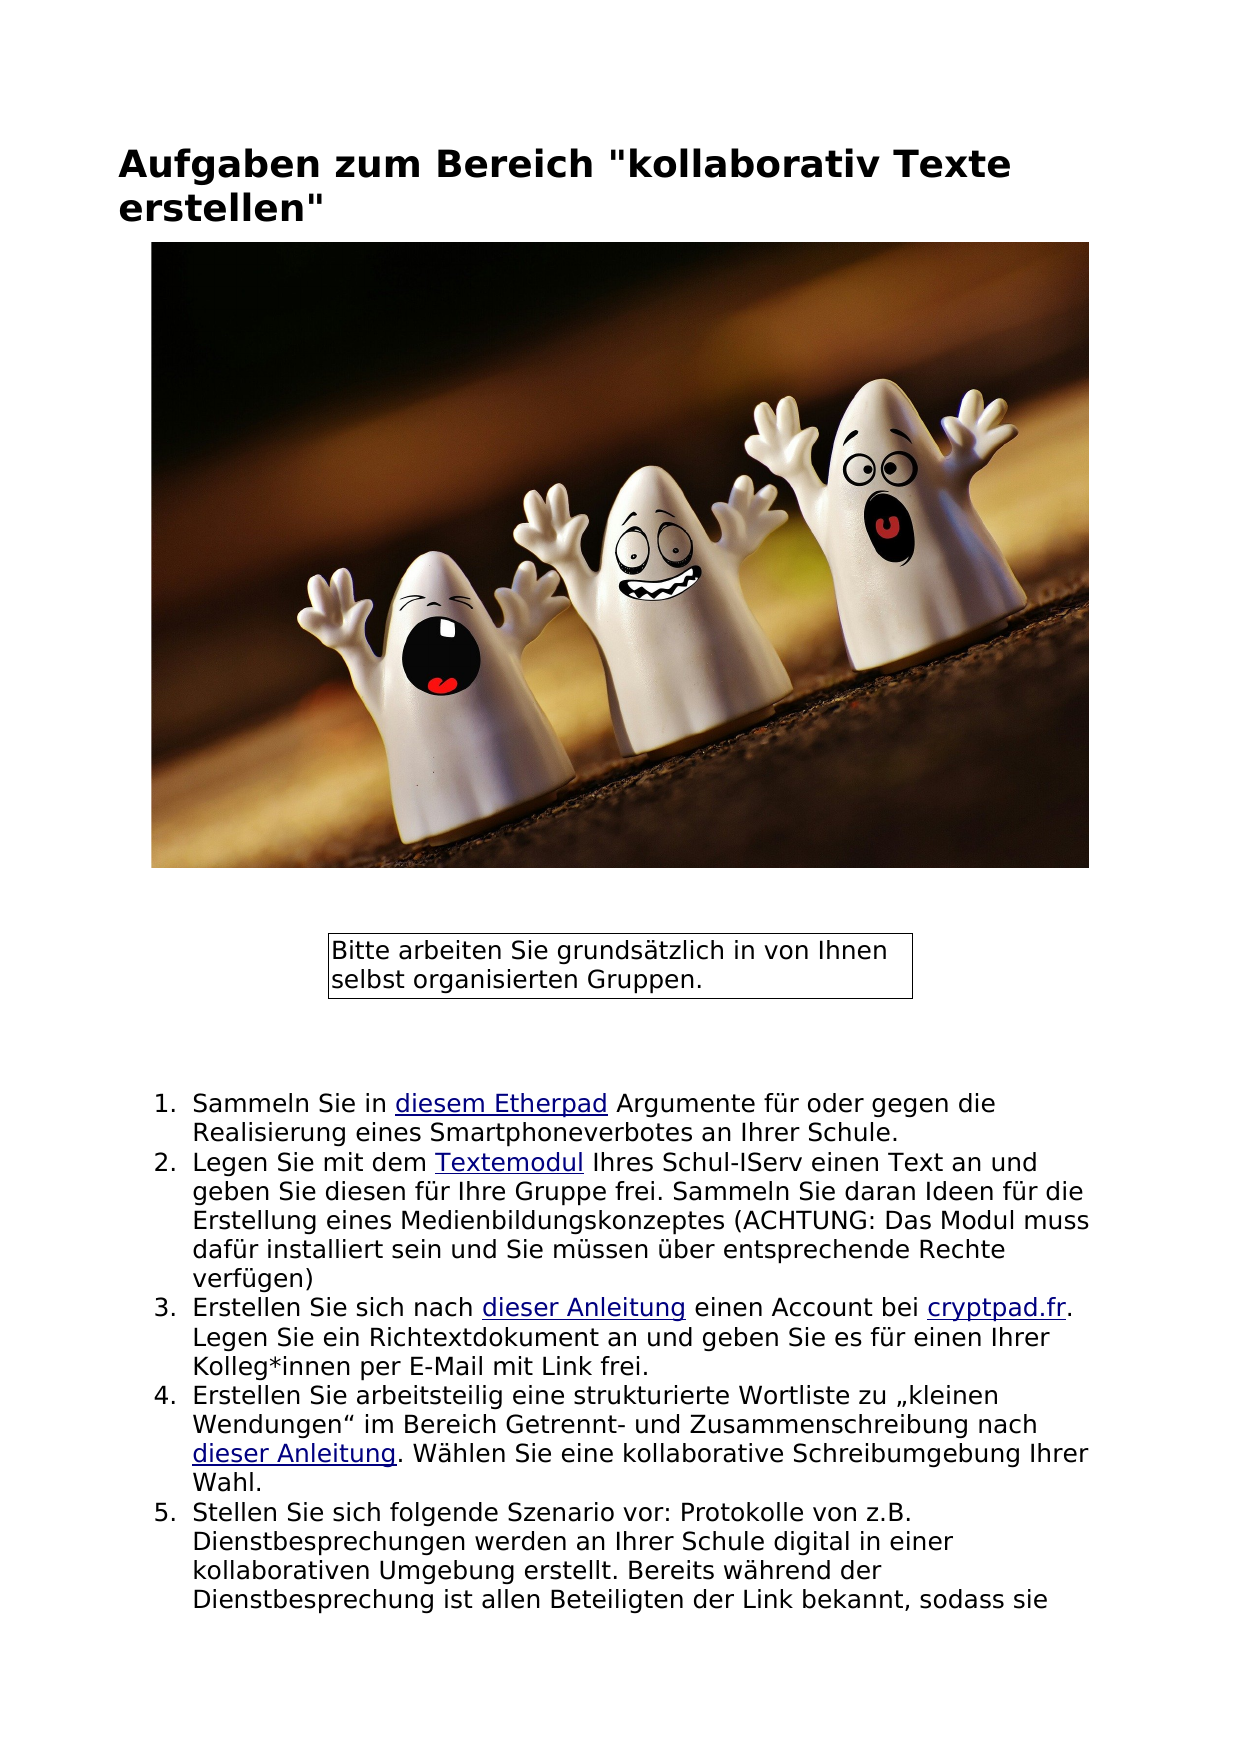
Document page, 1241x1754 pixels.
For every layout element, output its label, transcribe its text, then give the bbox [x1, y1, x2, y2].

list Erstellen Sie sich nach dieser Anleitung einen Account bei cryptpad.fr. Legen Sie ein Richtextdokument an und geben Sie es für einen Ihrer Kolleg*innen per E-Mail mit Link frei. [177, 1294, 1122, 1381]
picture [151, 242, 1089, 868]
list Legen Sie mit dem Textemodul Ihres Schul-IServ einen Text an und geben Sie diesen für Ihre Gruppe frei. Sammeln Sie daran Ideen für die Erstellung eines Medienbildungskonzeptes (ACHTUNG: Das Modul muss dafür installiert sein und Sie müssen über entsprechende Rechte verfügen) [177, 1148, 1122, 1294]
list Erstellen Sie arbeitsteilig eine strukturierte Wortliste zu „kleinen Wendungen“ im Bereich Getrennt- und Zusammenschreibung nach dieser Anleitung. Wählen Sie eine kollaborative Schreibumgebung Ihrer Wahl. [177, 1381, 1122, 1498]
subtitle Aufgaben zum Bereich "kollaborativ Texte erstellen" [118, 143, 1122, 230]
list Stellen Sie sich folgende Szenario vor: Protokolle von z.B. Dienstbesprechungen werden an Ihrer Schule digital in einer kollaborativen Umgebung erstellt. Bereits während der Dienstbesprechung ist allen Beteiligten der Link bekannt, sodass sie [177, 1498, 1122, 1614]
table_header Bitte arbeiten Sie grundsätzlich in von Ihnen selbst organisierten Gruppen. [329, 934, 912, 997]
list Sammeln Sie in diesem Etherpad Argumente für oder gegen die Realisierung eines Smartphoneverbotes an Ihrer Schule. [177, 1089, 1122, 1148]
